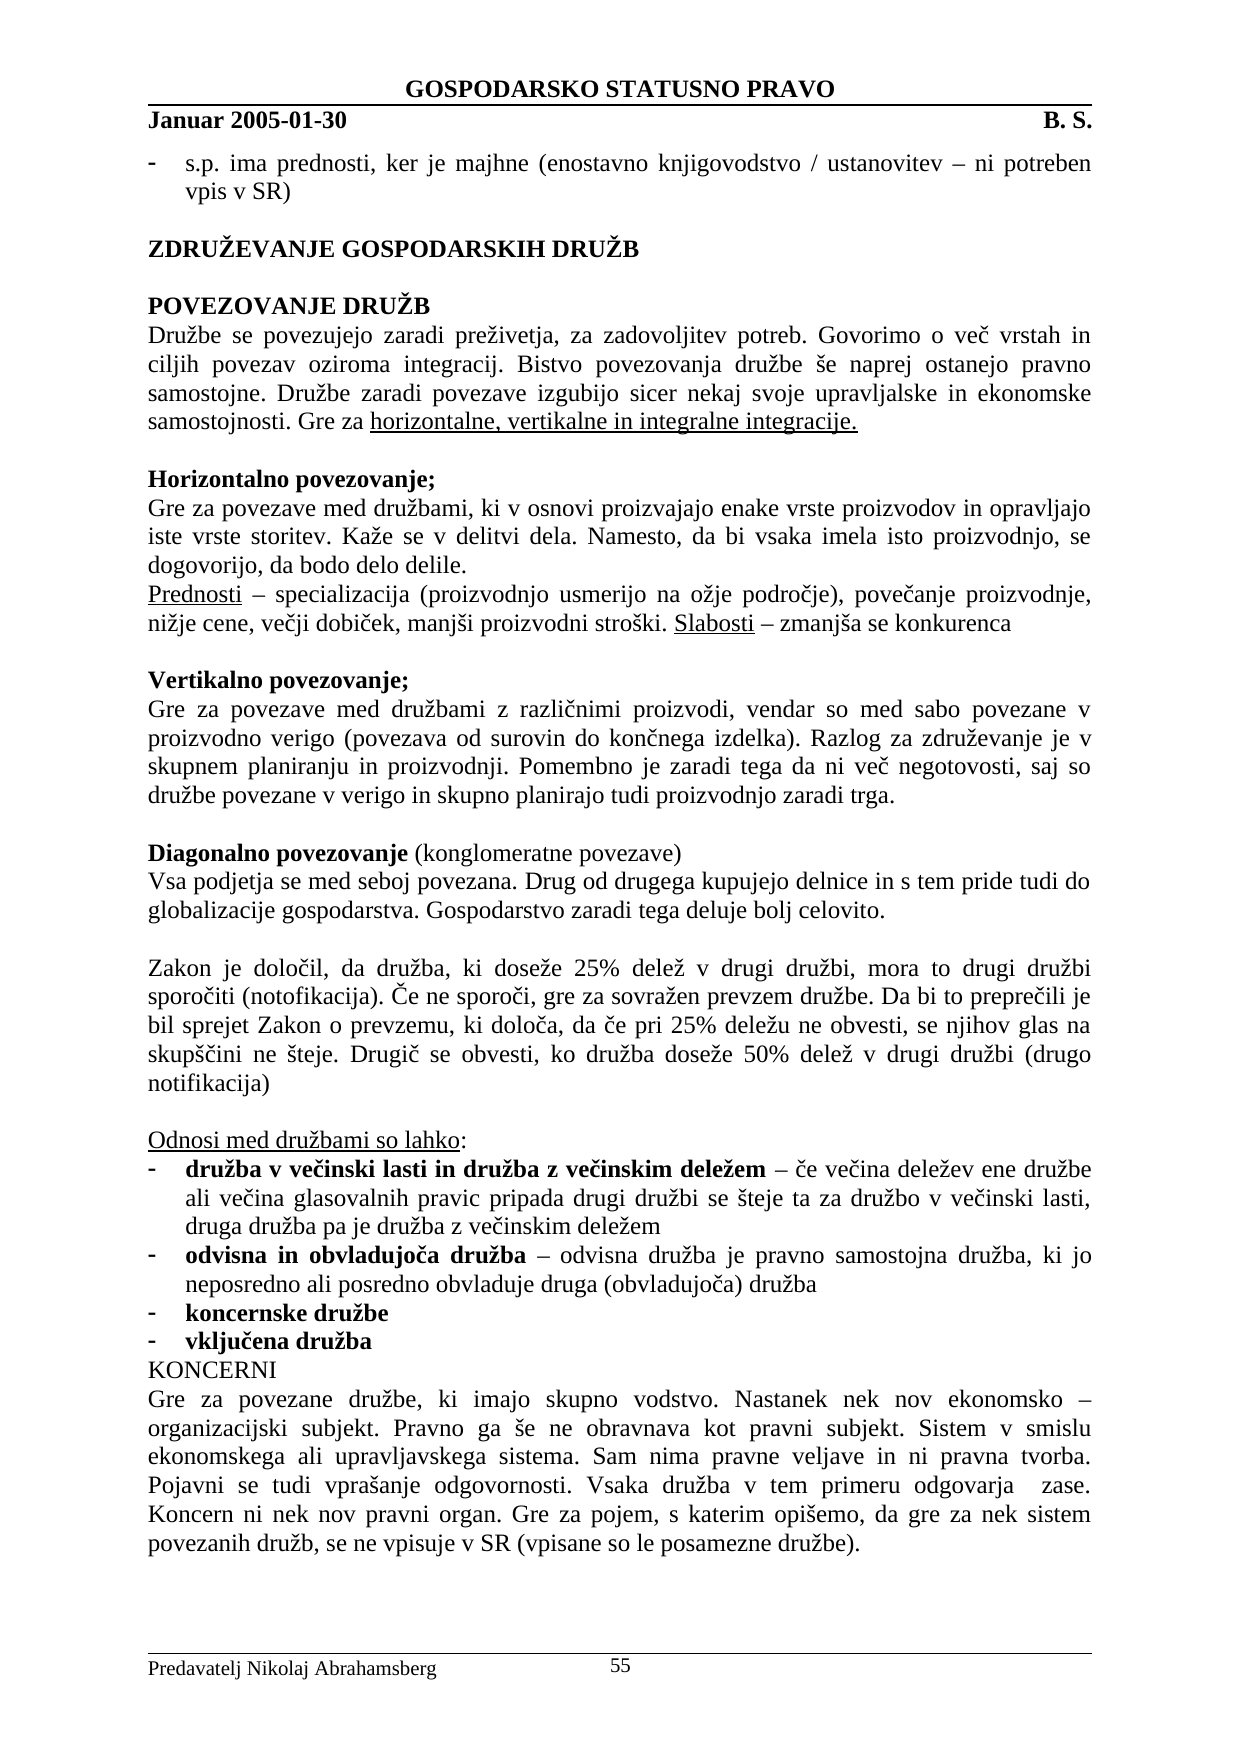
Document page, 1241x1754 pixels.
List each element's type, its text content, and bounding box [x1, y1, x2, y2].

text Družbe se povezujejo zaradi preživetja, za zadovoljitev potreb. Govorimo o več vrstah in ciljih povezav oziroma integracij. Bistvo povezovanja družbe še naprej ostanejo pravno samostojne. Družbe zaradi povezave izgubijo sicer nekaj svoje upravljalske in ekonomske samostojnosti. Gre za horizontalne, vertikalne in integralne integracije. [148, 320, 1092, 435]
text POVEZOVANJE DRUŽB [148, 291, 1092, 320]
text Zakon je določil, da družba, ki doseže 25% delež v drugi družbi, mora to drugi družbi sporočiti (notofikacija). Če ne sporoči, gre za sovražen prevzem družbe. Da bi to preprečili je bil sprejet Zakon o prevzemu, ki določa, da če pri 25% deležu ne obvesti, se njihov glas na skupščini ne šteje. Drugič se obvesti, ko družba doseže 50% delež v drugi družbi (drugo notifikacija) [148, 953, 1092, 1096]
text Odnosi med družbami so lahko: [148, 1125, 1092, 1154]
text Gre za povezave med družbami, ki v osnovi proizvajajo enake vrste proizvodov in opravljajo iste vrste storitev. Kaže se v delitvi dela. Namesto, da bi vsaka imela isto proizvodnjo, se dogovorijo, da bodo delo delile. [148, 493, 1092, 579]
text Vsa podjetja se med seboj povezana. Drug od drugega kupujejo delnice in s tem pride tudi do globalizacije gospodarstva. Gospodarstvo zaradi tega deluje bolj celovito. [148, 866, 1092, 924]
text Horizontalno povezovanje; [148, 464, 1092, 493]
list s.p. ima prednosti, ker je majhne (enostavno knjigovodstvo / ustanovitev – ni potreben vpis v SR) [148, 148, 1092, 205]
text Diagonalno povezovanje (konglomeratne povezave) [148, 838, 1092, 866]
list odvisna in obvladujoča družba – odvisna družba je pravno samostojna družba, ki jo neposredno ali posredno obvladuje druga (obvladujoča) družba [148, 1240, 1092, 1298]
text Prednosti – specializacija (proizvodnjo usmerijo na ožje področje), povečanje proizvodnje, nižje cene, večji dobiček, manjši proizvodni stroški. Slabosti – zmanjša se konkurenca [148, 579, 1092, 636]
text ZDRUŽEVANJE GOSPODARSKIH DRUŽB [148, 234, 1092, 263]
list družba v večinski lasti in družba z večinskim deležem – če večina deležev ene družbe ali večina glasovalnih pravic pripada drugi družbi se šteje ta za družbo v večinski lasti, druga družba pa je družba z večinskim deležem [148, 1154, 1092, 1240]
text Gre za povezane družbe, ki imajo skupno vodstvo. Nastanek nek nov ekonomsko – organizacijski subjekt. Pravno ga še ne obravnava kot pravni subjekt. Sistem v smislu ekonomskega ali upravljavskega sistema. Sam nima pravne veljave in ni pravna tvorba. Pojavni se tudi vprašanje odgovornosti. Vsaka družba v tem primeru odgovarja zase. Koncern ni nek nov pravni organ. Gre za pojem, s katerim opišemo, da gre za nek sistem povezanih družb, se ne vpisuje v SR (vpisane so le posamezne družbe). [148, 1384, 1092, 1556]
text Gre za povezave med družbami z različnimi proizvodi, vendar so med sabo povezane v proizvodno verigo (povezava od surovin do končnega izdelka). Razlog za združevanje je v skupnem planiranju in proizvodnji. Pomembno je zaradi tega da ni več negotovosti, saj so družbe povezane v verigo in skupno planirajo tudi proizvodnjo zaradi trga. [148, 694, 1092, 809]
list koncernske družbe [148, 1298, 1092, 1326]
text Vertikalno povezovanje; [148, 665, 1092, 694]
text KONCERNI [148, 1355, 1092, 1384]
list vključena družba [148, 1326, 1092, 1355]
